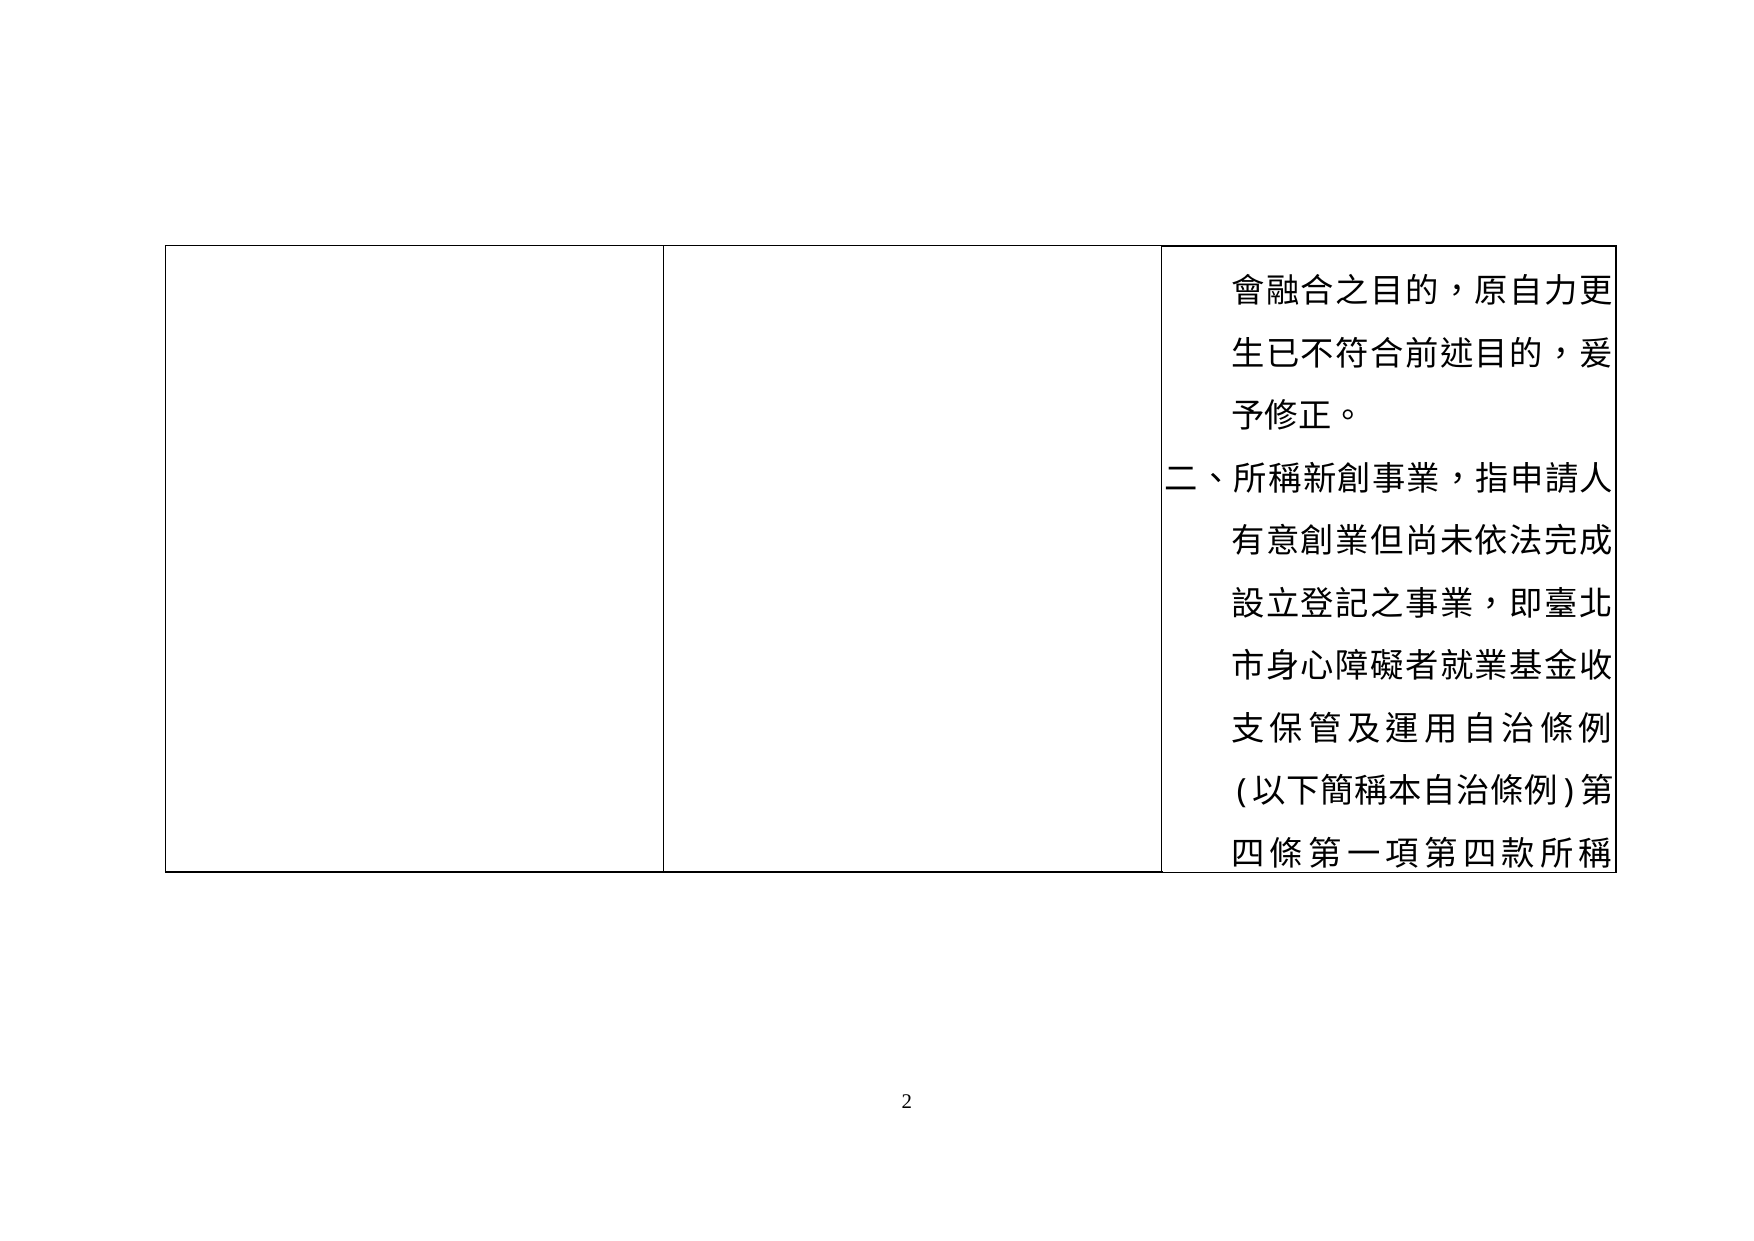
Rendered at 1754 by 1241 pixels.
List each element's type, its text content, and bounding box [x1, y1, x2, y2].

table_cell 會融合之目的，原自力更生已不符合前述目的，爰予修正。 二、所稱新創事業，指申請人有意創業但尚未依法完成設立登記之事業，即臺北市身心障礙者就業基金收支保管及運用自治條例(以下簡稱本自治條例)第四條第一項第四款所稱 [1162, 247, 1615, 871]
table_cell [166, 246, 663, 871]
table_cell [664, 246, 1161, 871]
